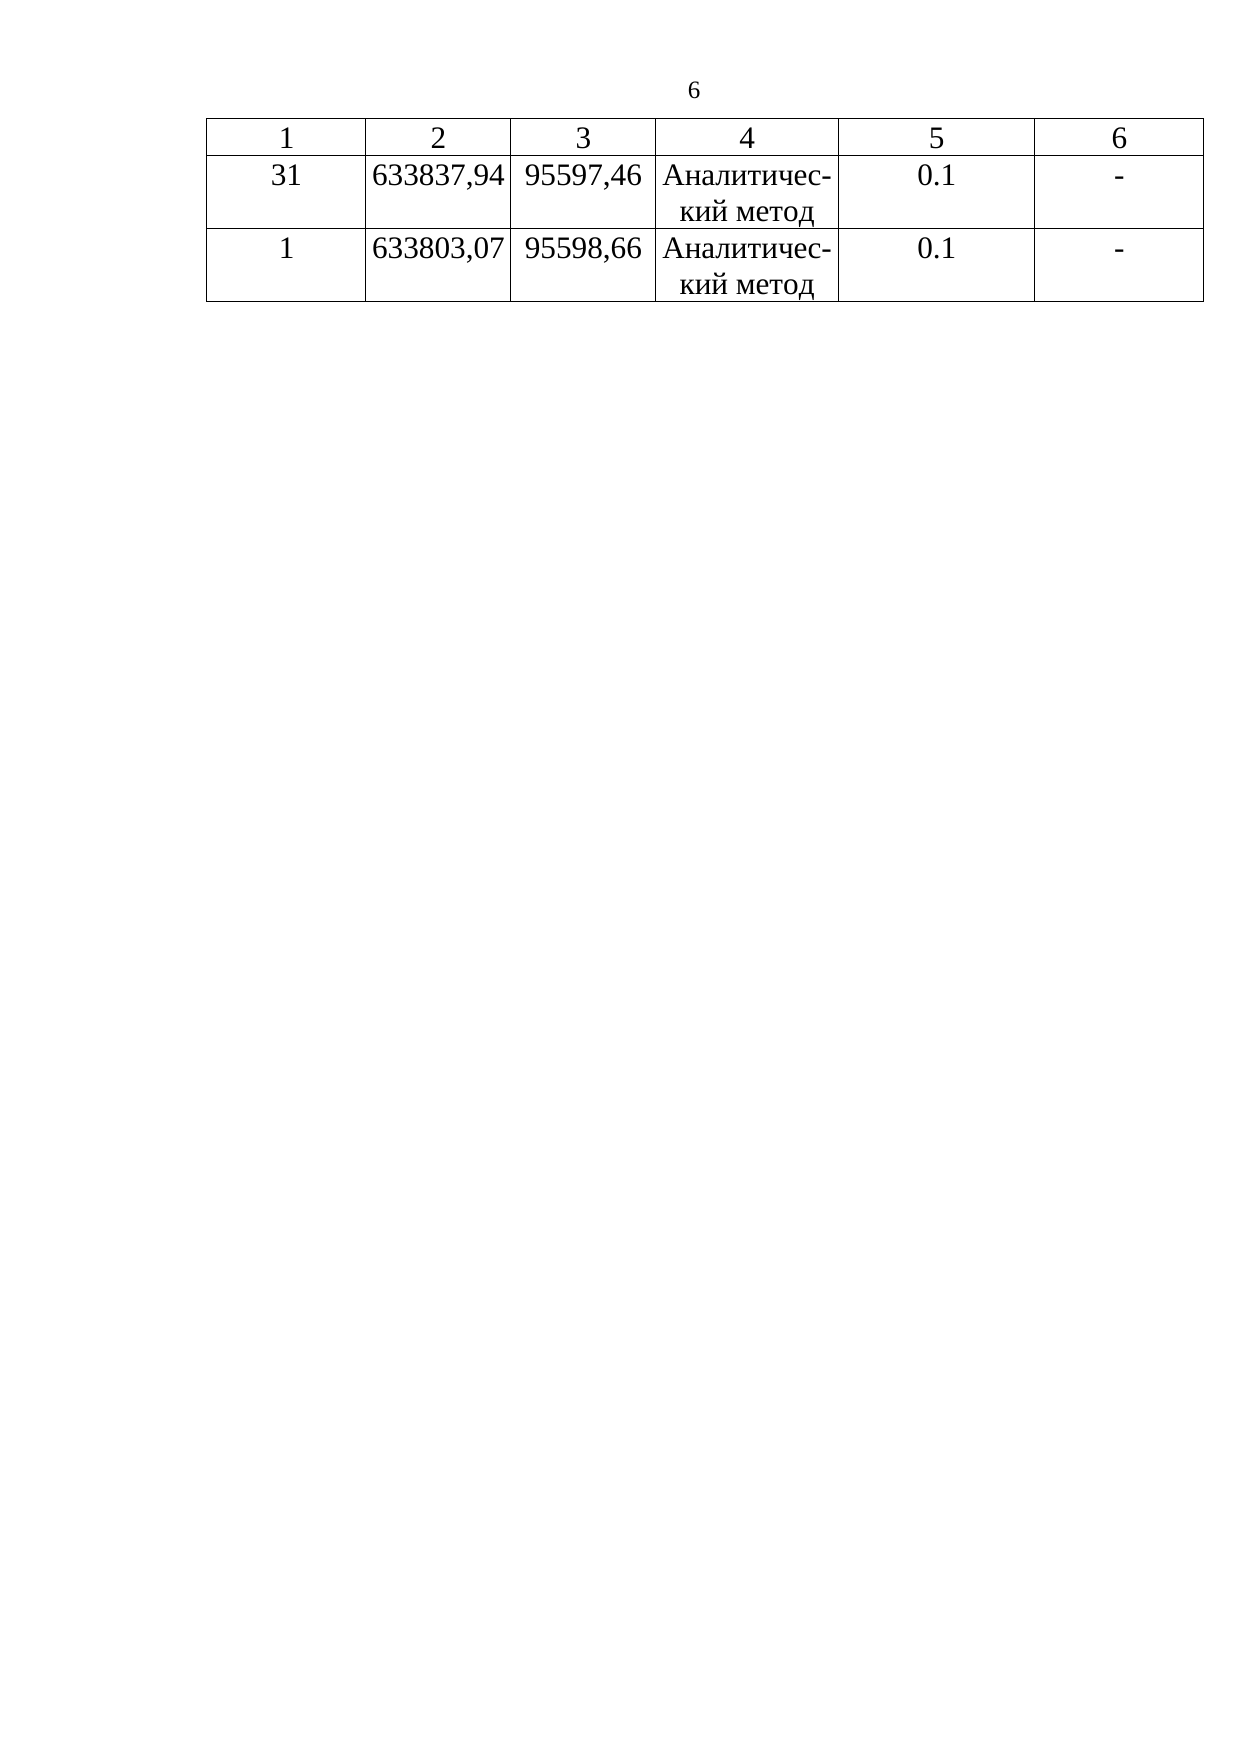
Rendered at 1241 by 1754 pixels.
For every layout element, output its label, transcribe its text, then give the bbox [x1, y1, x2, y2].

table_header 2 [366, 119, 510, 155]
table_cell 95598,66 [511, 229, 655, 301]
table_cell 633803,07 [366, 229, 510, 301]
table_cell - [1035, 229, 1203, 301]
table_cell Аналитичес-кий метод [656, 156, 838, 228]
table_cell 0.1 [839, 156, 1034, 228]
table_cell 0.1 [839, 229, 1034, 301]
table_cell 633837,94 [366, 156, 510, 228]
table_cell 95597,46 [511, 156, 655, 228]
table_cell Аналитичес-кий метод [656, 229, 838, 301]
table_header 1 [207, 119, 365, 155]
table_cell 31 [207, 156, 365, 228]
table_header 6 [1035, 119, 1203, 155]
table_cell - [1035, 156, 1203, 228]
table_header 3 [511, 119, 655, 155]
table_header 5 [839, 119, 1034, 155]
table_header 4 [656, 119, 838, 155]
table_cell 1 [207, 229, 365, 301]
